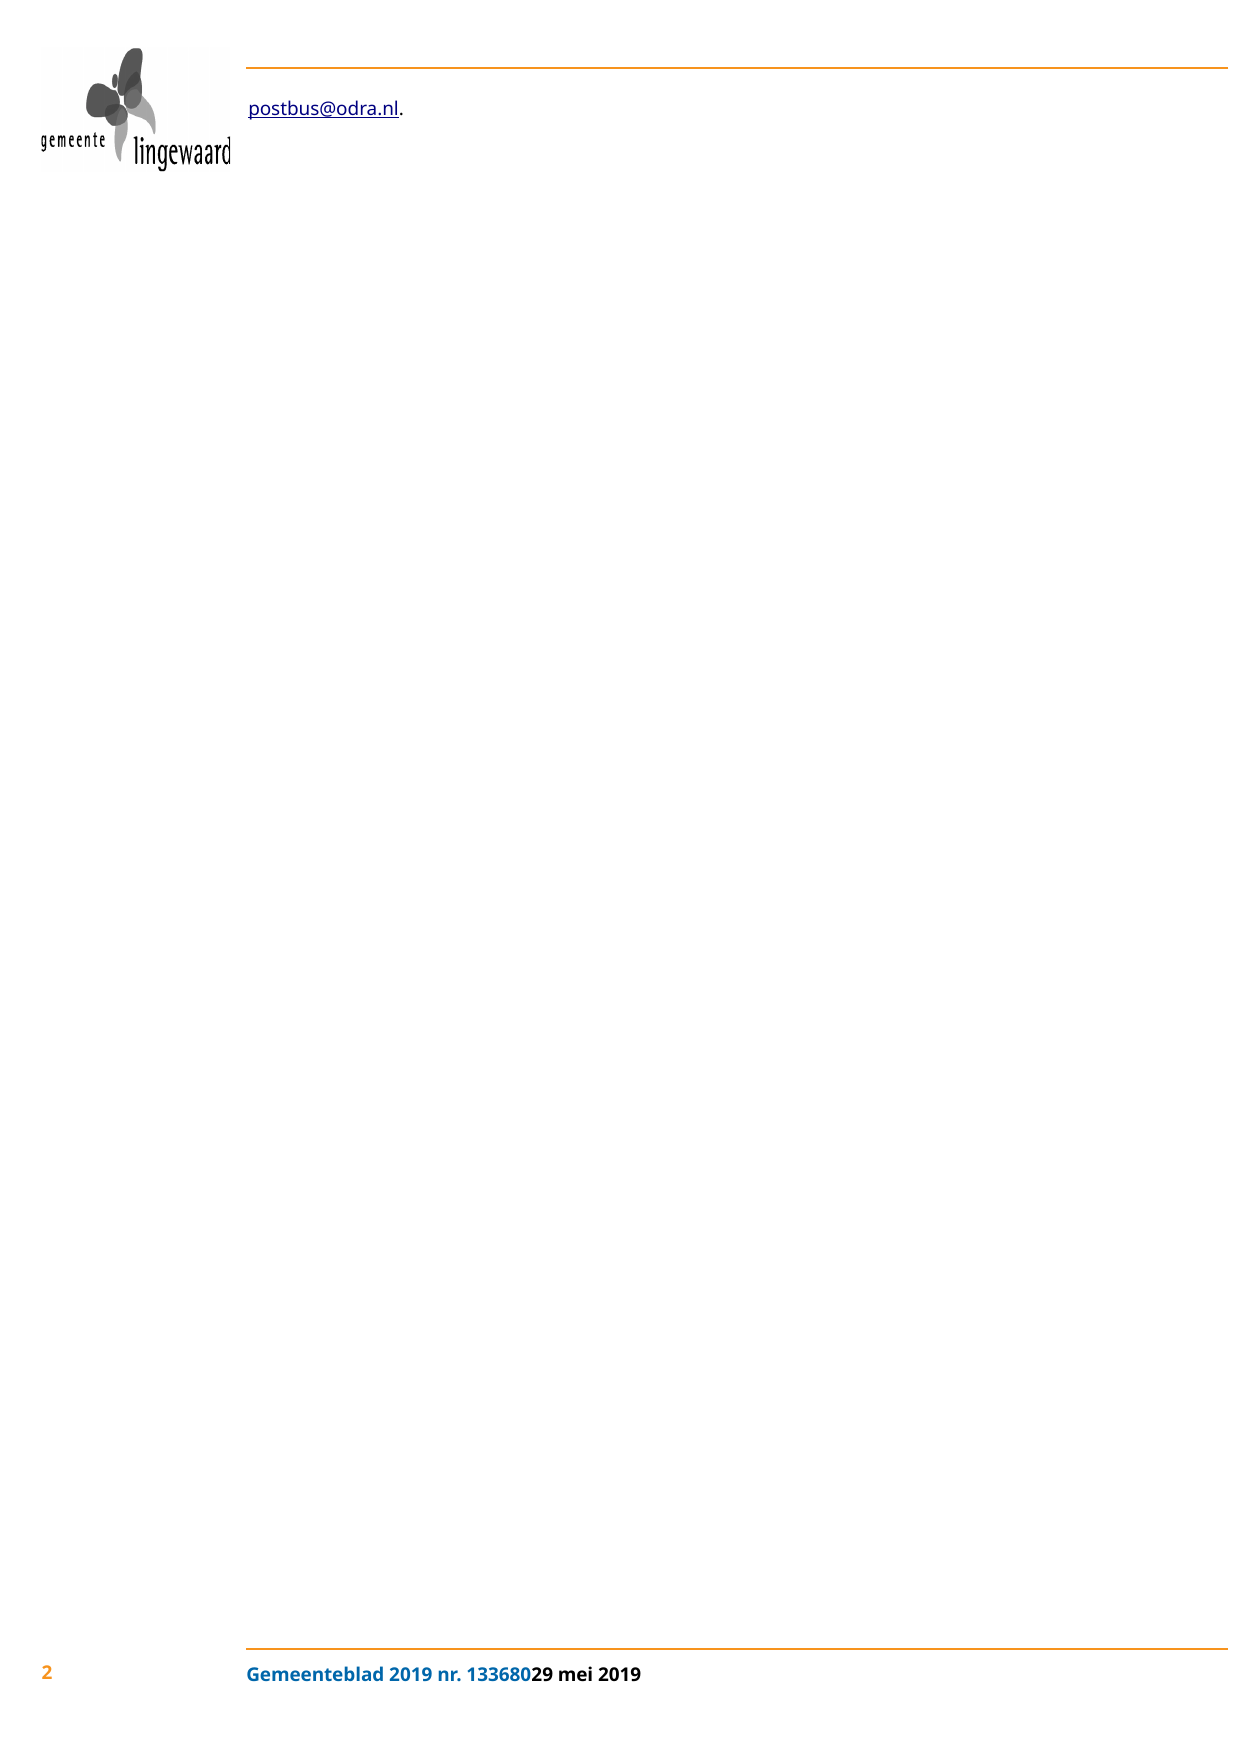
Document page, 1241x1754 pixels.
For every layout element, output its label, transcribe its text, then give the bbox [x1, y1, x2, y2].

picture [41, 47, 231, 172]
text postbus@odra.nl. [248, 95, 1152, 121]
